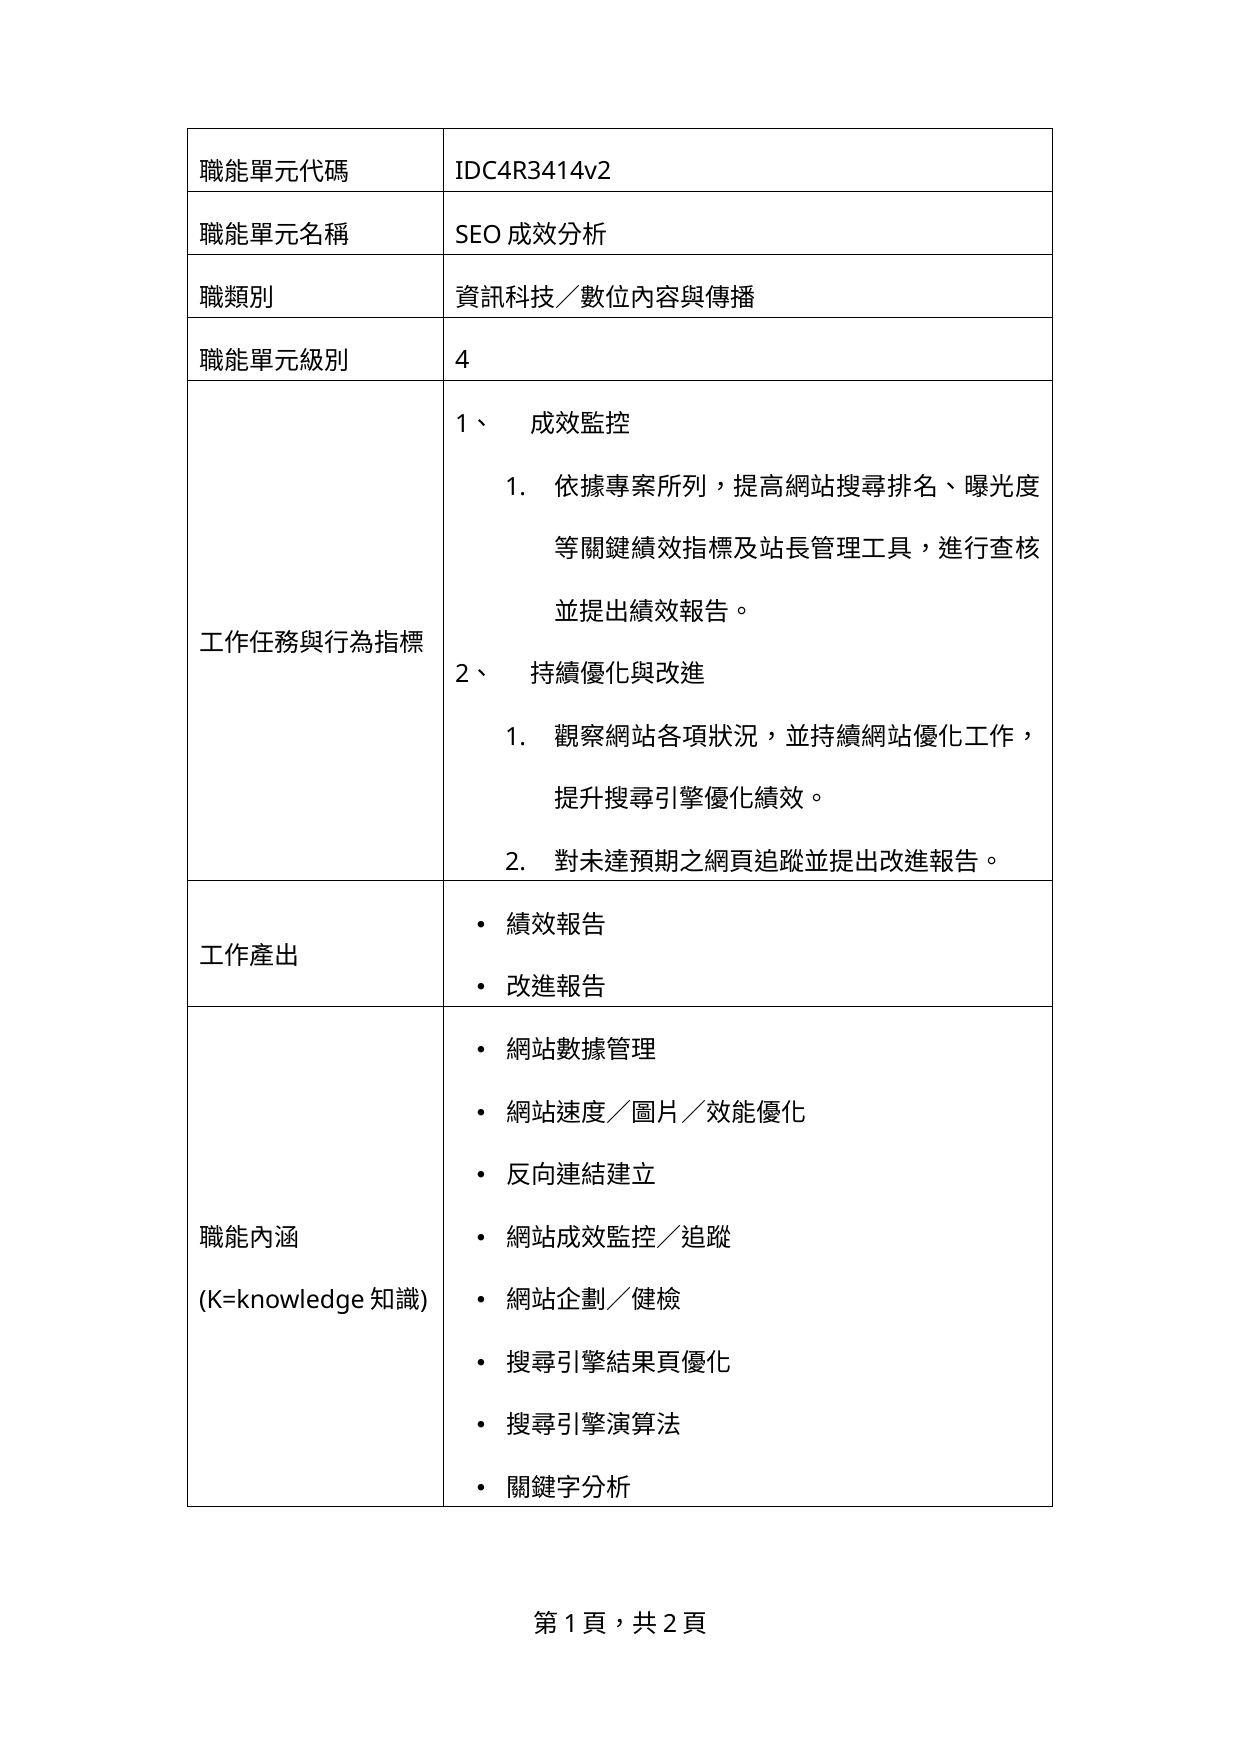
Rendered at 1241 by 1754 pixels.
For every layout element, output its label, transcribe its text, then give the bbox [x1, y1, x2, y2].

table_cell 職類別 [188, 255, 443, 317]
table_cell 職能內涵 (K=knowledge知識) [188, 1007, 443, 1506]
table_cell 工作任務與行為指標 [188, 381, 443, 880]
table_cell 4 [444, 318, 1052, 379]
table_cell 職能單元名稱 [188, 192, 443, 253]
table_cell 網站數據管理 網站速度／圖片／效能優化 反向連結建立 網站成效監控／追蹤 網站企劃／健檢 搜尋引擎結果頁優化 搜尋引擎演算法 關鍵字分析 [444, 1007, 1052, 1506]
table_cell 資訊科技／數位內容與傳播 [444, 255, 1052, 317]
table_cell 職能單元級別 [188, 318, 443, 379]
table_cell SEO成效分析 [444, 192, 1052, 253]
table_cell 績效報告 改進報告 [444, 881, 1052, 1006]
table_cell 工作產出 [188, 881, 443, 1006]
table_cell 成效監控 依據專案所列，提高網站搜尋排名、曝光度等關鍵績效指標及站長管理工具，進行查核並提出績效報告。 持續優化與改進 觀察網站各項狀況，並持續網站優化工作，提升搜尋引擎優化績效。 對未達預期之網頁追蹤並提出改進報告。 [444, 381, 1052, 880]
table_header 職能單元代碼 [188, 129, 443, 191]
table_header IDC4R3414v2 [444, 129, 1052, 191]
